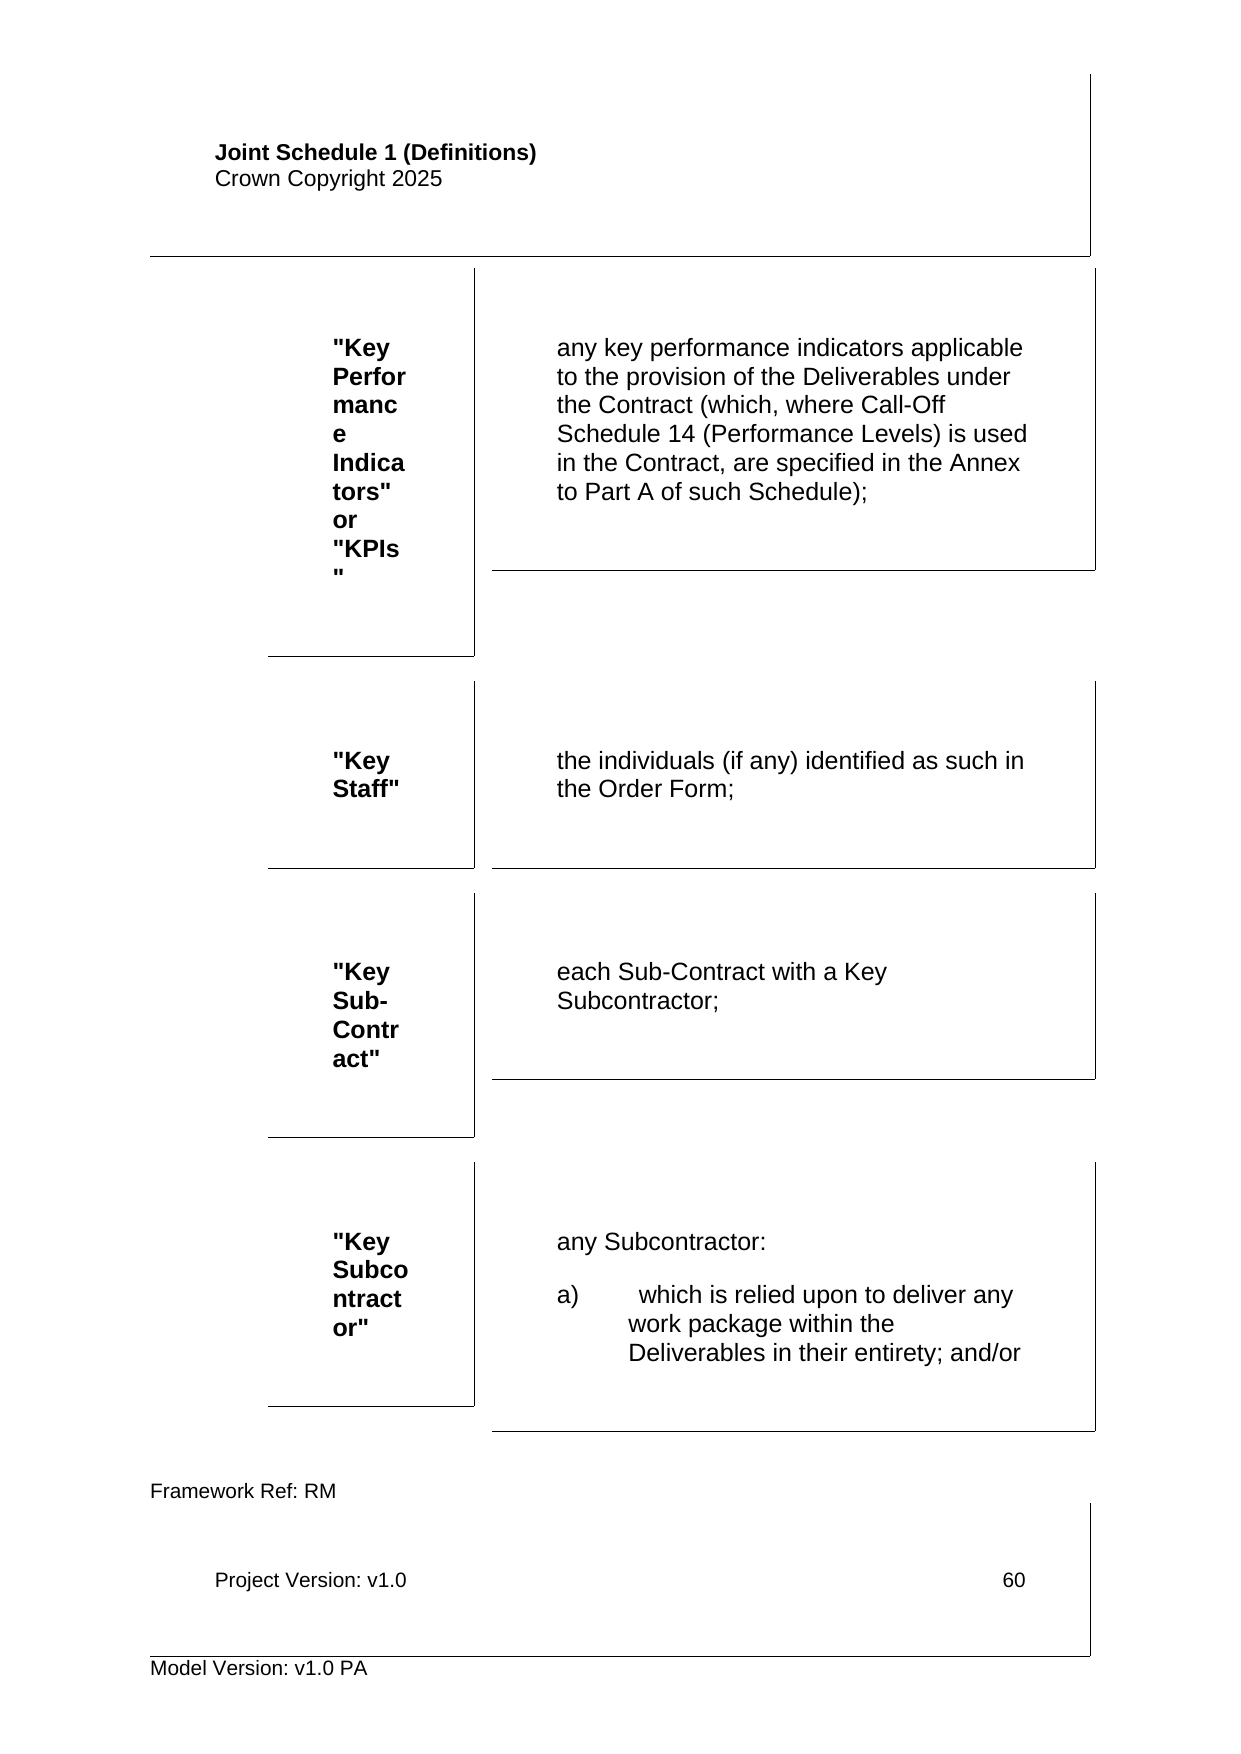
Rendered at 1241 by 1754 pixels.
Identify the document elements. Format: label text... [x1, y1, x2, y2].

table_cell [268, 869, 474, 880]
table_cell any key performance indicators applicable to the provision of the Deliverables under the Contract (which, where Call-Off Schedule 14 (Performance Levels) is used in the Contract, are specified in the Annex to Part A of such Schedule); [474, 256, 1095, 669]
table_cell "Key Performance Indicators" or "KPIs" [268, 256, 474, 656]
table_cell [268, 1407, 474, 1444]
table_cell "Key Sub-Contract" [268, 880, 474, 1137]
table_cell [268, 657, 474, 669]
table_cell "Key Staff" [268, 669, 474, 868]
table_cell "Key Subcontractor" [268, 1150, 474, 1406]
table_cell [268, 1138, 474, 1149]
table_cell any Subcontractor: which is relied upon to deliver any work package within the Deliverables in their entirety; and/or which, in the opinion of CCS or the Buyer performs (or would perform if appointed) a critical role in the provision of all or any part of the Deliverables; and/or with a Sub-Contract with a contract value which at the time of appointment exceeds (or would exceed if appointed) 10% of the aggregate Charges forecast to be payable under the Call-Off Contract, and the Supplier shall list all such Key Subcontractors in section 23 of the Framework Award Form and in the Key Subcontractor section in the Order Form; [474, 1150, 1095, 1444]
table_cell each Sub-Contract with a Key Subcontractor; [474, 880, 1095, 1149]
table_cell the individuals (if any) identified as such in the Order Form; [474, 669, 1095, 880]
